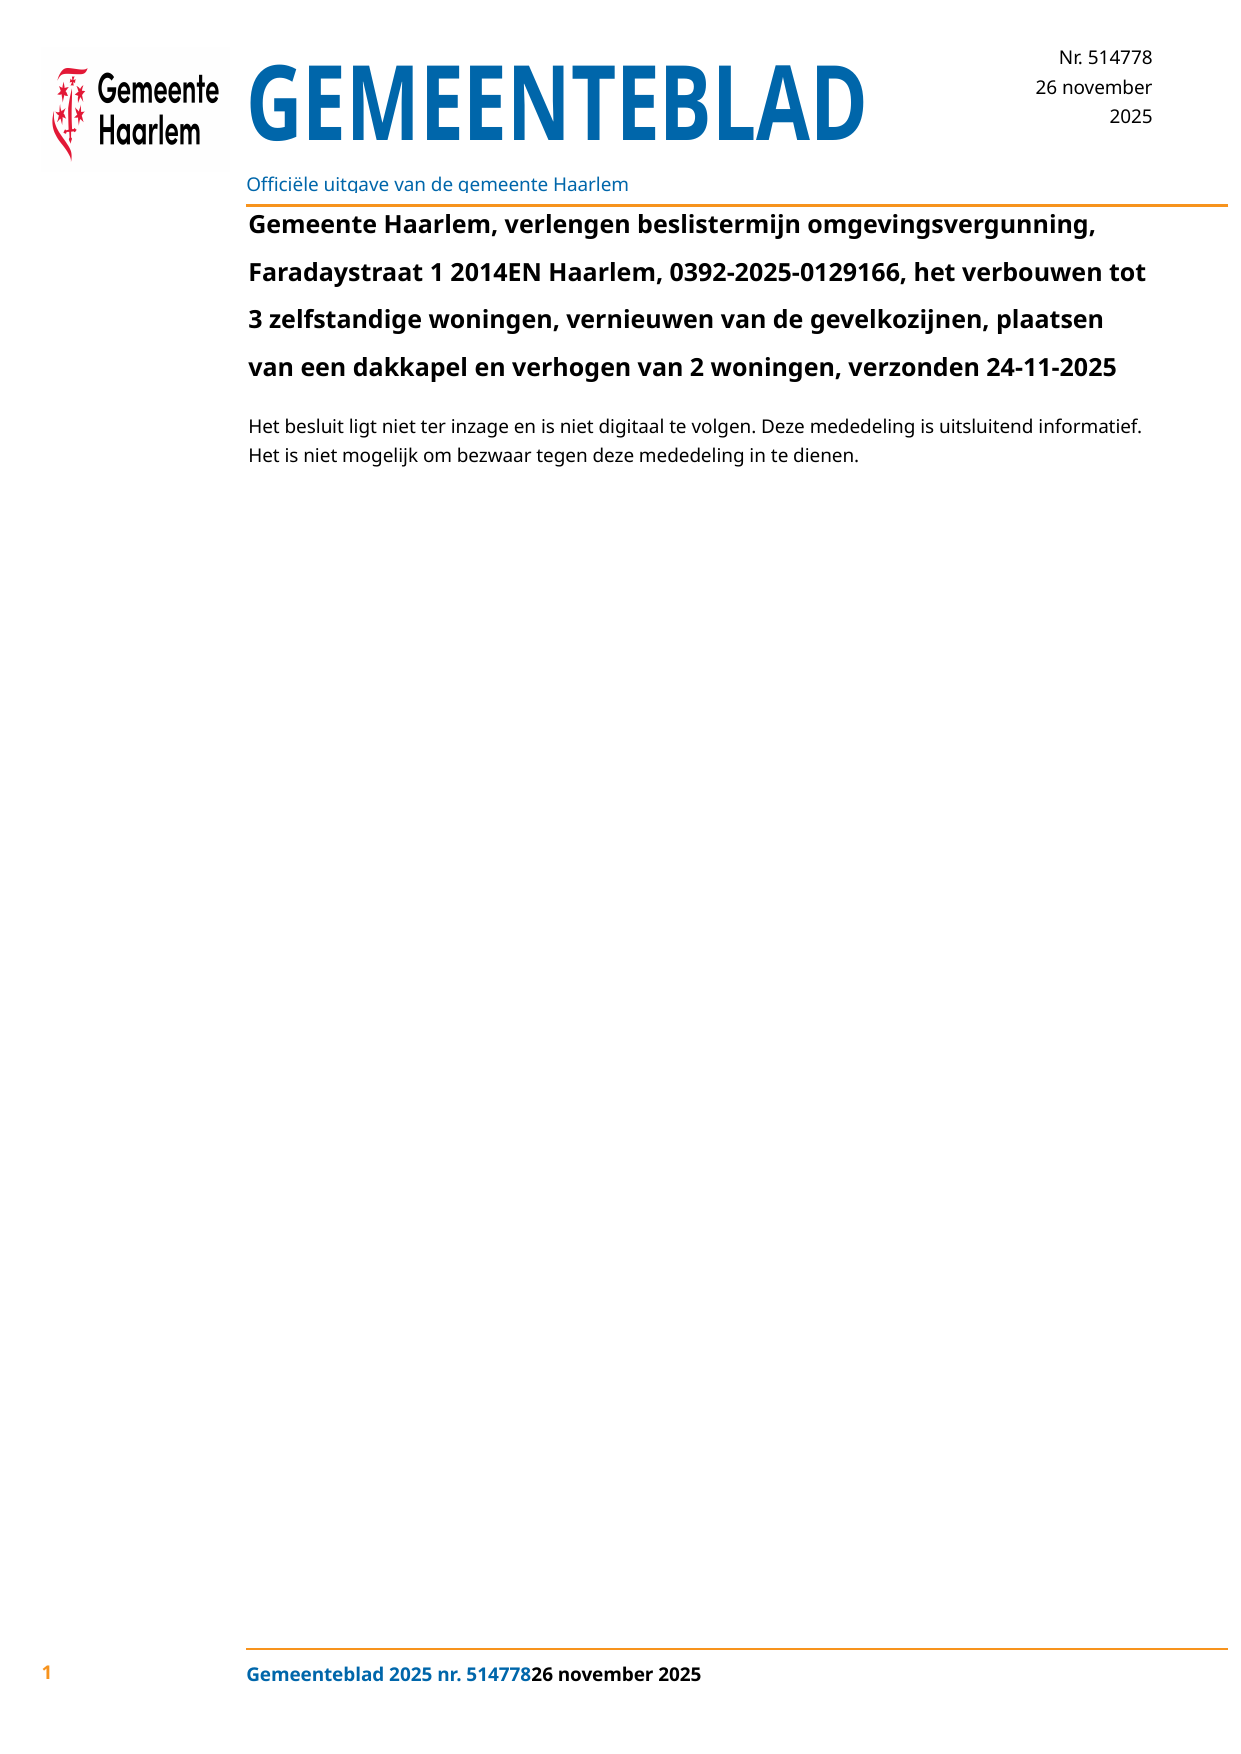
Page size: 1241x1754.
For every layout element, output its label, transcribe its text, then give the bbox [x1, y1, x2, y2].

text Het besluit ligt niet ter inzage en is niet digitaal te volgen. Deze mededeling is uitsluitend informatief. Het is niet mogelijk om bezwaar tegen deze mededeling in te dienen. [248, 413, 1152, 468]
text Gemeente Haarlem, verlengen beslistermijn omgevingsvergunning, Faradaystraat 1 2014EN Haarlem, 0392-2025-0129166, het verbouwen tot 3 zelfstandige woningen, vernieuwen van de gevelkozijnen, plaatsen van een dakkapel en verhogen van 2 woningen, verzonden 24-11-2025 [248, 207, 1152, 384]
picture [41, 47, 231, 172]
